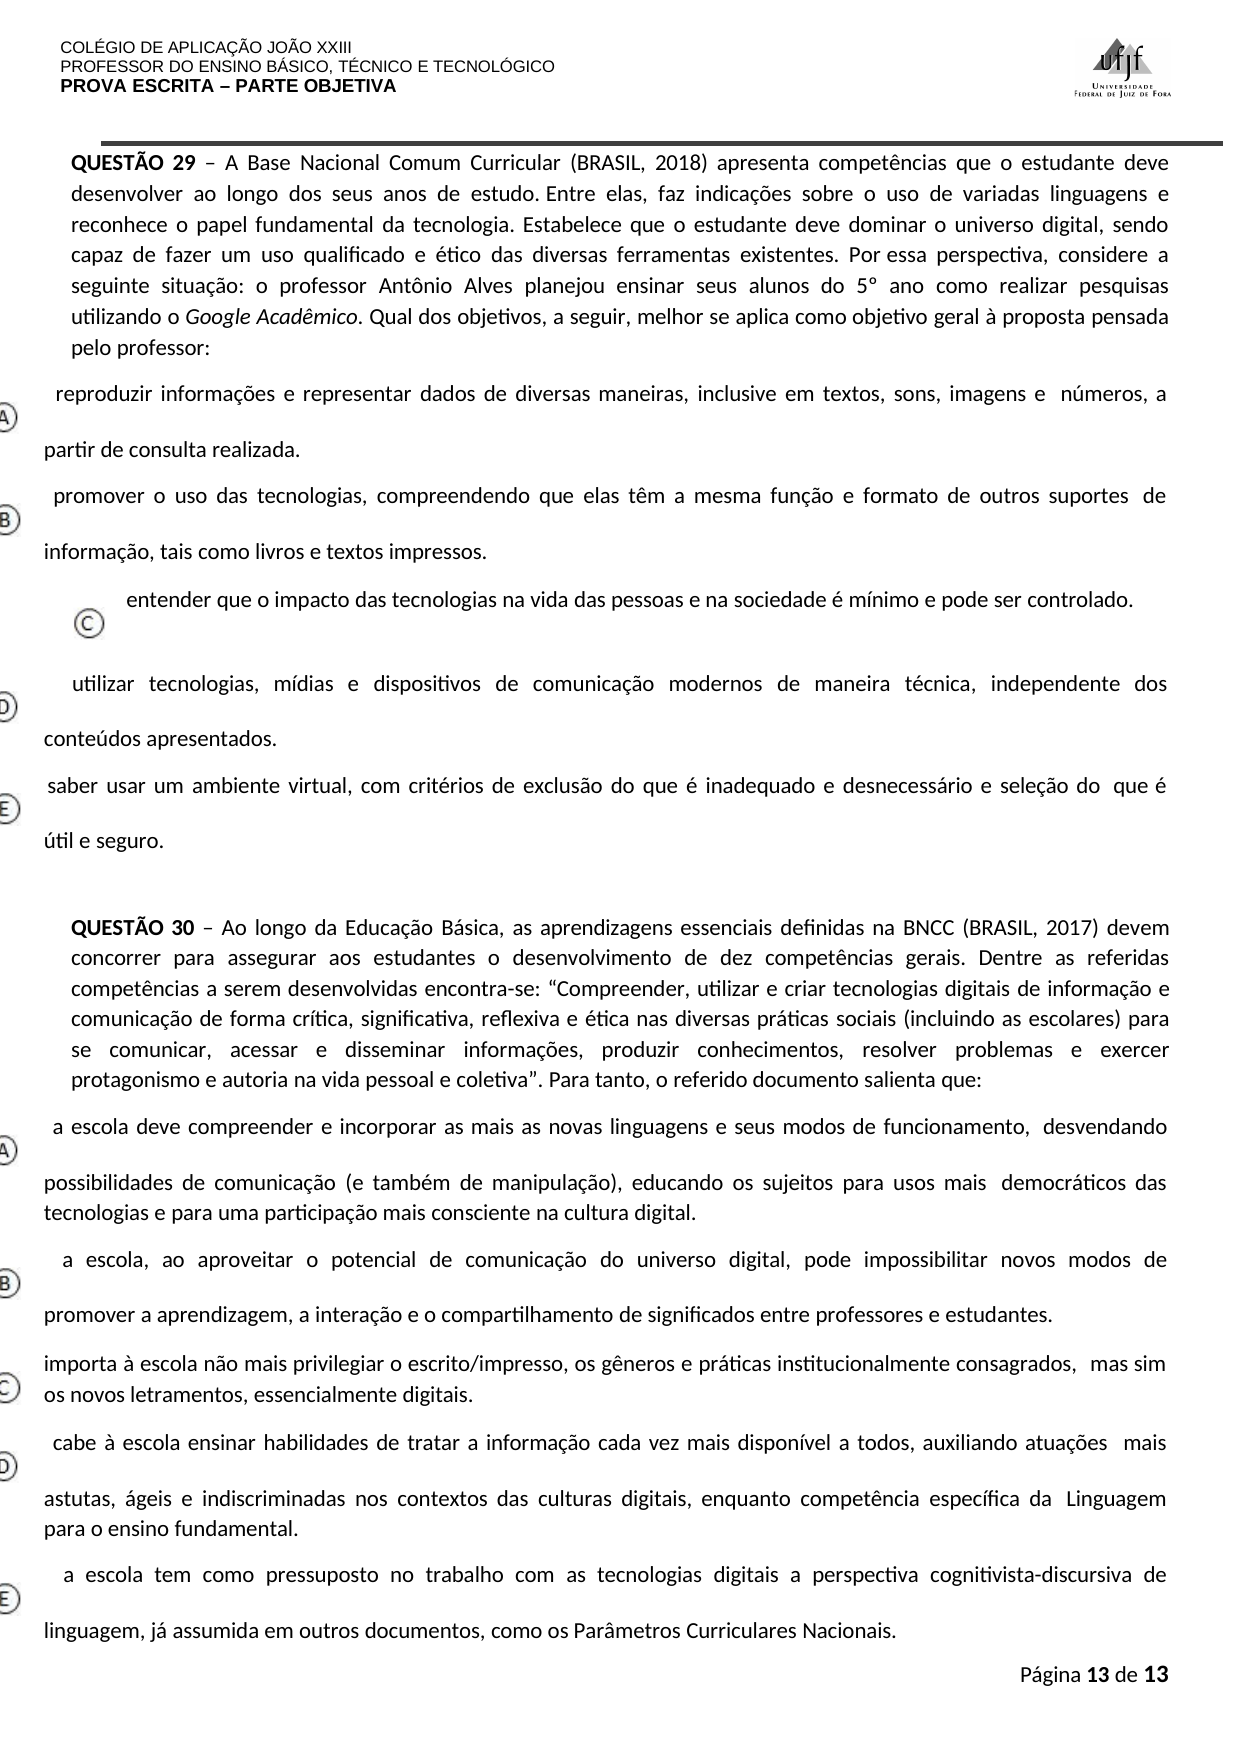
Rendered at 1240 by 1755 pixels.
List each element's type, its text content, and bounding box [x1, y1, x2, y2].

text promover o uso das tecnologias, compreendendo que elas têm a mesma função e formato de outros suportes de informação, tais como livros e textos impressos. [0, 482, 1167, 565]
text cabe à escola ensinar habilidades de tratar a informação cada vez mais disponível a todos, auxiliando atuações mais astutas, ágeis e indiscriminadas nos contextos das culturas digitais, enquanto competência específica da Linguagem para o ensino fundamental. [0, 1428, 1167, 1542]
text entender que o impacto das tecnologias na vida das pessoas e na sociedade é mínimo e pode ser controlado. [73, 585, 1194, 640]
text reproduzir informações e representar dados de diversas maneiras, inclusive em textos, sons, imagens e números, a partir de consulta realizada. [0, 379, 1167, 463]
text saber usar um ambiente virtual, com critérios de exclusão do que é inadequado e desnecessário e seleção do que é útil e seguro. [0, 771, 1167, 854]
text importa à escola não mais privilegiar o escrito/impresso, os gêneros e práticas institucionalmente consagrados, mas sim os novos letramentos, essencialmente digitais. [0, 1347, 1167, 1408]
text a escola, ao aproveitar o potencial de comunicação do universo digital, pode impossibilitar novos modos de promover a aprendizagem, a interação e o compartilhamento de significados entre professores e estudantes. [0, 1245, 1167, 1328]
text utilizar tecnologias, mídias e dispositivos de comunicação modernos de maneira técnica, independente dos conteúdos apresentados. [0, 669, 1167, 752]
text QUESTÃO 30 – Ao longo da Educação Básica, as aprendizagens essenciais definidas na BNCC (BRASIL, 2017) devem concorrer para assegurar aos estudantes o desenvolvimento de dez competências gerais. Dentre as referidas competências a serem desenvolvidas encontra-se: “Compreender, utilizar e criar tecnologias digitais de informação e comunicação de forma crítica, significativa, reflexiva e ética nas diversas práticas sociais (incluindo as escolares) para se comunicar, acessar e disseminar informações, produzir conhecimentos, resolver problemas e exercer protagonismo e autoria na vida pessoal e coletiva”. Para tanto, o referido documento salienta que: [71, 913, 1170, 1093]
text QUESTÃO 29 – A Base Nacional Comum Curricular (BRASIL, 2018) apresenta competências que o estudante deve desenvolver ao longo dos seus anos de estudo. Entre elas, faz indicações sobre o uso de variadas linguagens e reconhece o papel fundamental da tecnologia. Estabelece que o estudante deve dominar o universo digital, sendo capaz de fazer um uso qualificado e ético das diversas ferramentas existentes. Por essa perspectiva, considere a seguinte situação: o professor Antônio Alves planejou ensinar seus alunos do 5º ano como realizar pesquisas utilizando o Google Acadêmico. Qual dos objetivos, a seguir, melhor se aplica como objetivo geral à proposta pensada pelo professor: [71, 118, 1170, 361]
text a escola tem como pressuposto no trabalho com as tecnologias digitais a perspectiva cognitivista-discursiva de linguagem, já assumida em outros documentos, como os Parâmetros Curriculares Nacionais. [0, 1561, 1167, 1644]
text a escola deve compreender e incorporar as mais as novas linguagens e seus modos de funcionamento, desvendando possibilidades de comunicação (e também de manipulação), educando os sujeitos para usos mais democráticos das tecnologias e para uma participação mais consciente na cultura digital. [0, 1112, 1167, 1226]
